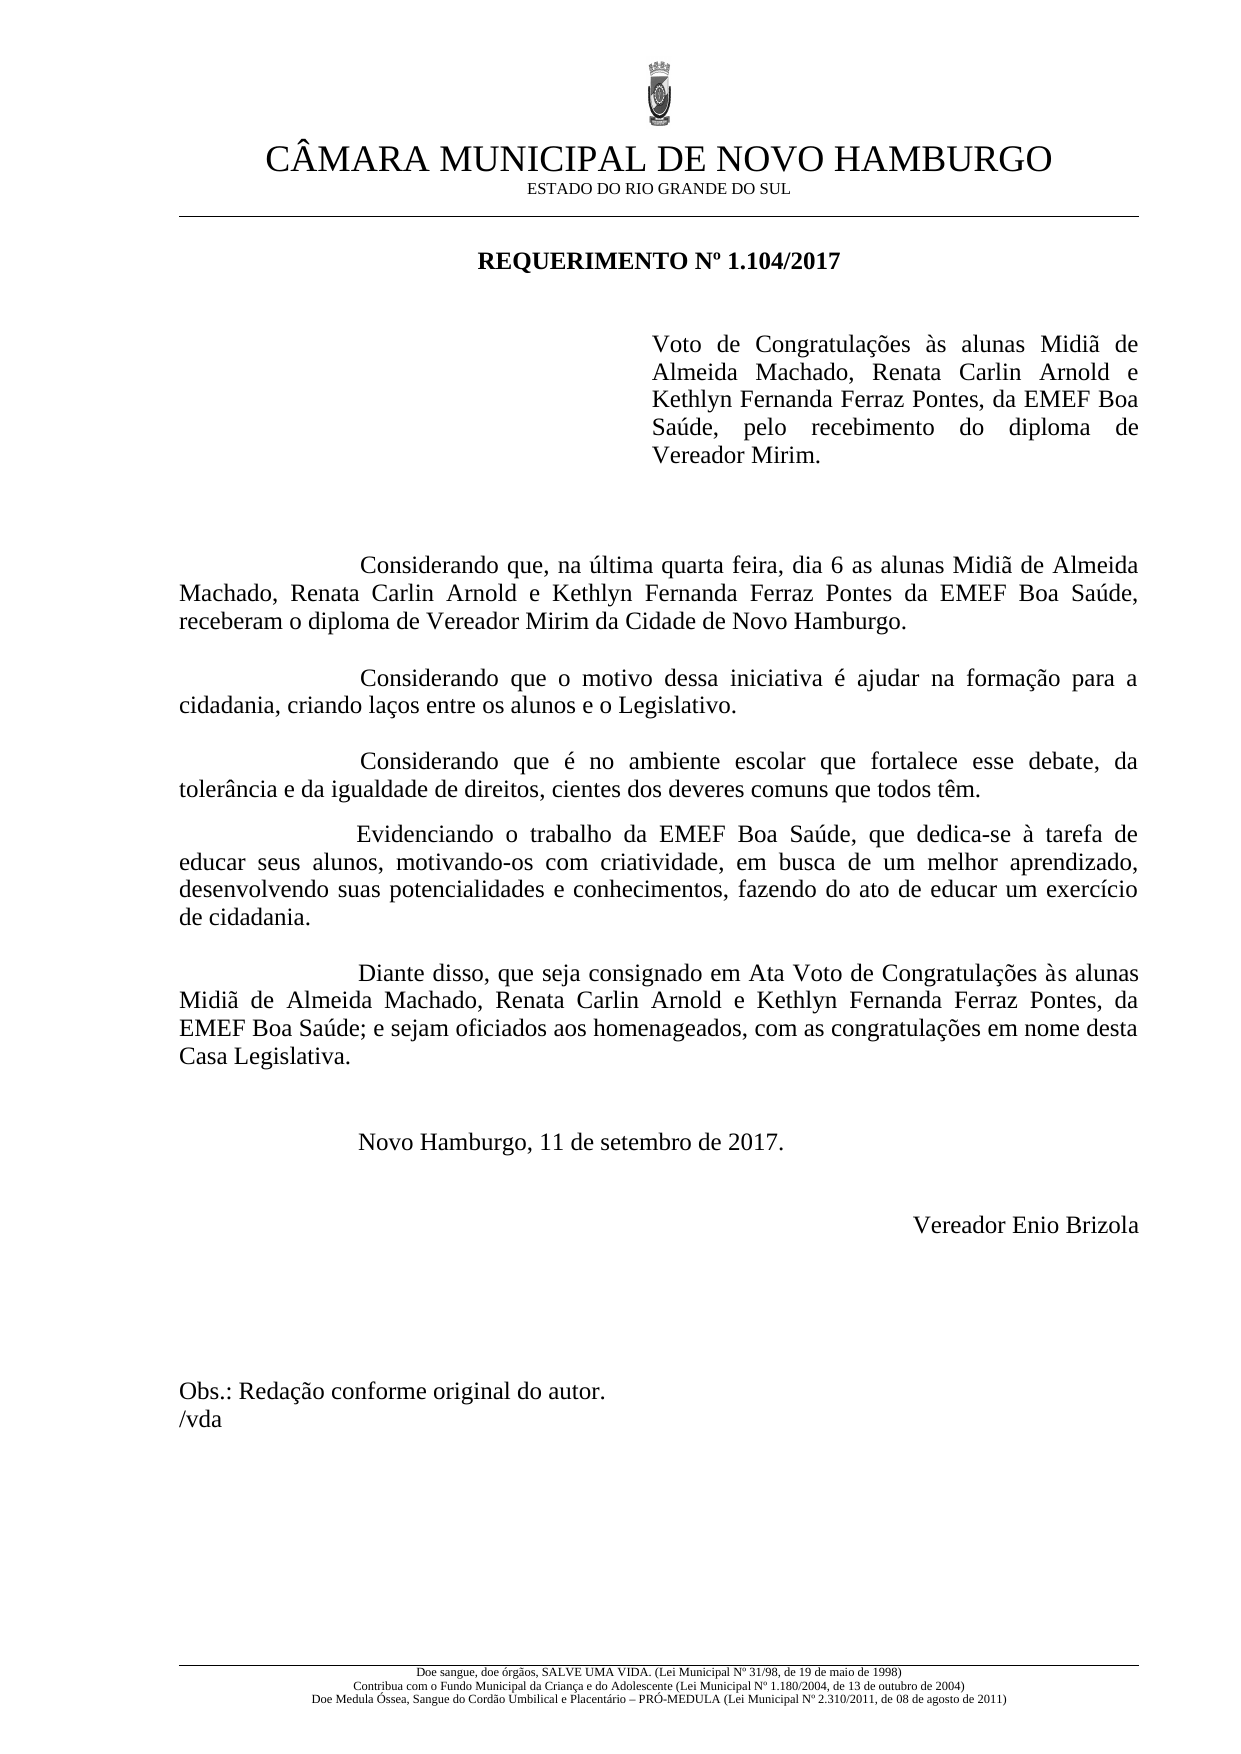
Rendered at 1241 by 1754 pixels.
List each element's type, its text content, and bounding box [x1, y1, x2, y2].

text REQUERIMENTO Nº 1.104/2017 [179, 247, 1139, 274]
text Considerando que, na última quarta feira, dia 6 as alunas Midiã de Almeida Machado, Renata Carlin Arnold e Kethlyn Fernanda Ferraz Pontes da EMEF Boa Saúde, receberam o diploma de Vereador Mirim da Cidade de Novo Hamburgo. [179, 552, 1139, 635]
text Considerando que é no ambiente escolar que fortalece esse debate, da tolerância e da igualdade de direitos, cientes dos deveres comuns que todos têm. [179, 747, 1139, 802]
text Evidenciando o trabalho da EMEF Boa Saúde, que dedica-se à tarefa de educar seus alunos, motivando-os com criatividade, em busca de um melhor aprendizado, desenvolvendo suas potencialidades e conhecimentos, fazendo do ato de educar um exercício de cidadania. [179, 820, 1139, 931]
text Voto de Congratulações às alunas Midiã de Almeida Machado, Renata Carlin Arnold e Kethlyn Fernanda Ferraz Pontes, da EMEF Boa Saúde, pelo recebimento do diploma de Vereador Mirim. [652, 330, 1139, 468]
text Diante disso, que seja consignado em Ata Voto de Congratulações às alunas Midiã de Almeida Machado, Renata Carlin Arnold e Kethlyn Fernanda Ferraz Pontes, da EMEF Boa Saúde; e sejam oficiados aos homenageados, com as congratulações em nome desta Casa Legislativa. [179, 959, 1139, 1069]
text Obs.: Redação conforme original do autor. [179, 1377, 1139, 1405]
text /vda [179, 1405, 1139, 1433]
text Considerando que o motivo dessa iniciativa é ajudar na formação para a cidadania, criando laços entre os alunos e o Legislativo. [179, 664, 1139, 719]
text Novo Hamburgo, 11 de setembro de 2017. [179, 1128, 1139, 1156]
text Vereador Enio Brizola [179, 1211, 1139, 1239]
